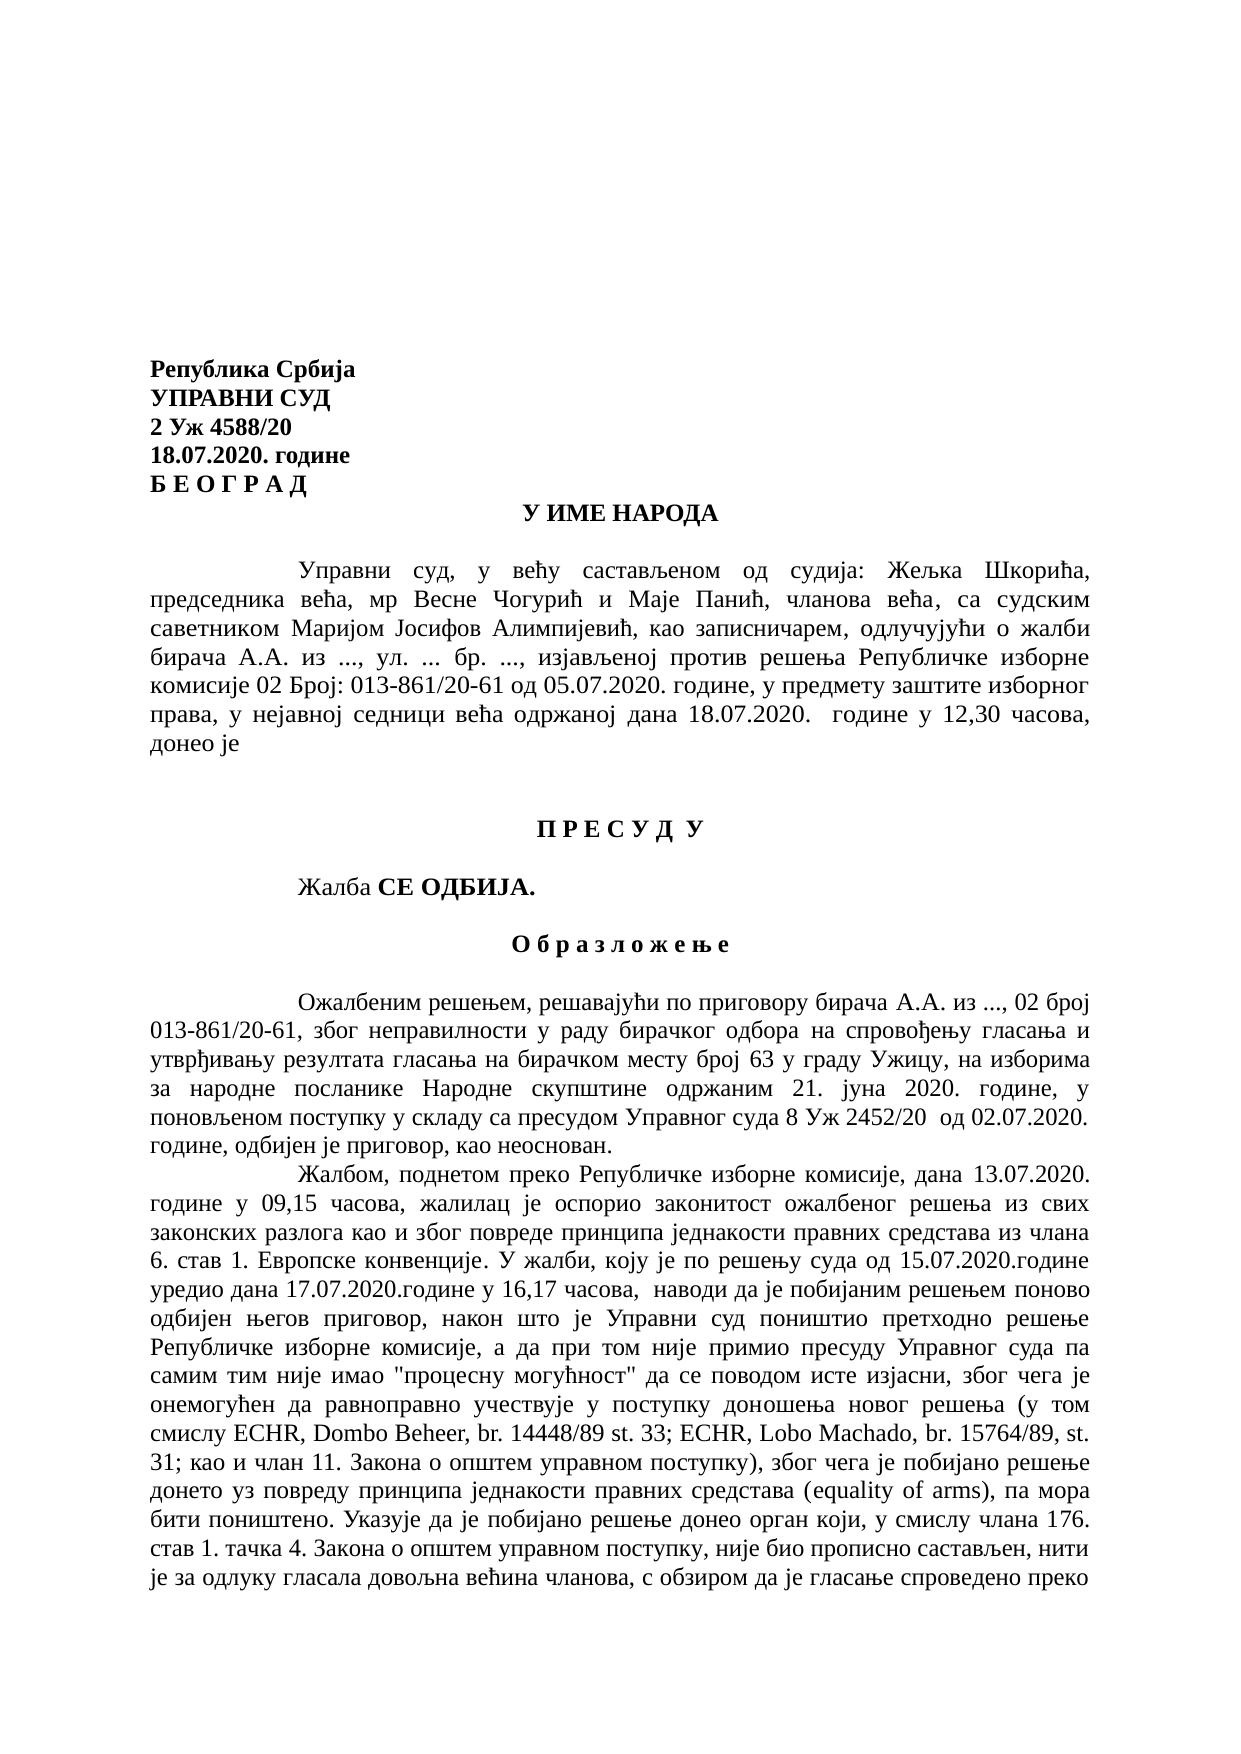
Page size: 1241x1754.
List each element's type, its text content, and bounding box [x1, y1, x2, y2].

text Жалбом, поднетом преко Републичке изборне комисије, дана 13.07.2020. године у 09,15 часова, жалилац је оспорио законитост ожалбеног решења из свих законских разлога као и због повреде принципа једнакости правних средстава из члана 6. став 1. Европске конвенције. У жалби, коју је по решењу суда од 15.07.2020.године уредио дана 17.07.2020.године у 16,17 часова, наводи да је побијаним решењем поново одбијен његов приговор, након што је Управни суд поништио претходно решење Републичке изборне комисије, а да при том није примио пресуду Управног суда па самим тим није имао "процесну могућност" да се поводом исте изјасни, због чега је онемогућен да равноправно учествује у поступку доношења новог решења (у том смислу ECHR, Dombo Beheer, br. 14448/89 st. 33; ECHR, Lobo Machado, br. 15764/89, st. 31; као и члан 11. Закона о општем управном поступку), због чега је побијано решење донето уз повреду принципа једнакости правних средстава (equality of arms), па мора бити поништено. Указује да је побијано решење донео орган који, у смислу члана 176. став 1. тачка 4. Закона о општем управном поступку, није био прописно састављен, нити је за одлуку гласала довољна већина чланова, с обзиром да је гласање спроведено преко [150, 1159, 1090, 1590]
text О б р а з л о ж е њ е [150, 929, 1090, 958]
text Жалба СЕ ОДБИЈА. [150, 872, 1090, 900]
text Б Е О Г Р А Д [150, 469, 1090, 498]
text 18.07.2020. године [150, 440, 1090, 469]
text 2 Уж 4588/20 [150, 412, 1090, 440]
text Управни суд, у већу састављеном од судија: Жељка Шкорића, председника већа, мр Весне Чогурић и Маје Панић, чланова већа, са судским саветником Маријом Јосифов Алимпијевић, као записничарем, одлучујући о жалби бирача A.A. из ..., ул. ... бр. ..., изјављеној против решења Републичке изборне комисије 02 Број: 013-861/20-61 од 05.07.2020. године, у предмету заштите изборног права, у нејавној седници већа одржаној дана 18.07.2020. године у 12,30 часова, донео је [150, 555, 1090, 757]
text У ИМЕ НАРОДА [150, 498, 1090, 527]
text П Р Е С У Д У [150, 814, 1090, 843]
text Република Србија [150, 148, 1090, 383]
text Ожалбеним решењем, решавајући по приговору бирача А.А. из ..., 02 број 013-861/20-61, због неправилности у раду бирачког одбора на спровођењу гласања и утврђивању резултата гласања на бирачком месту број 63 у граду Ужицу, на изборима за народне посланике Народне скупштине одржаним 21. јуна 2020. године, у поновљеном поступку у складу са пресудом Управног суда 8 Уж 2452/20 од 02.07.2020. године, одбијен је приговор, као неоснован. [150, 987, 1090, 1159]
text УПРАВНИ СУД [150, 383, 1090, 412]
